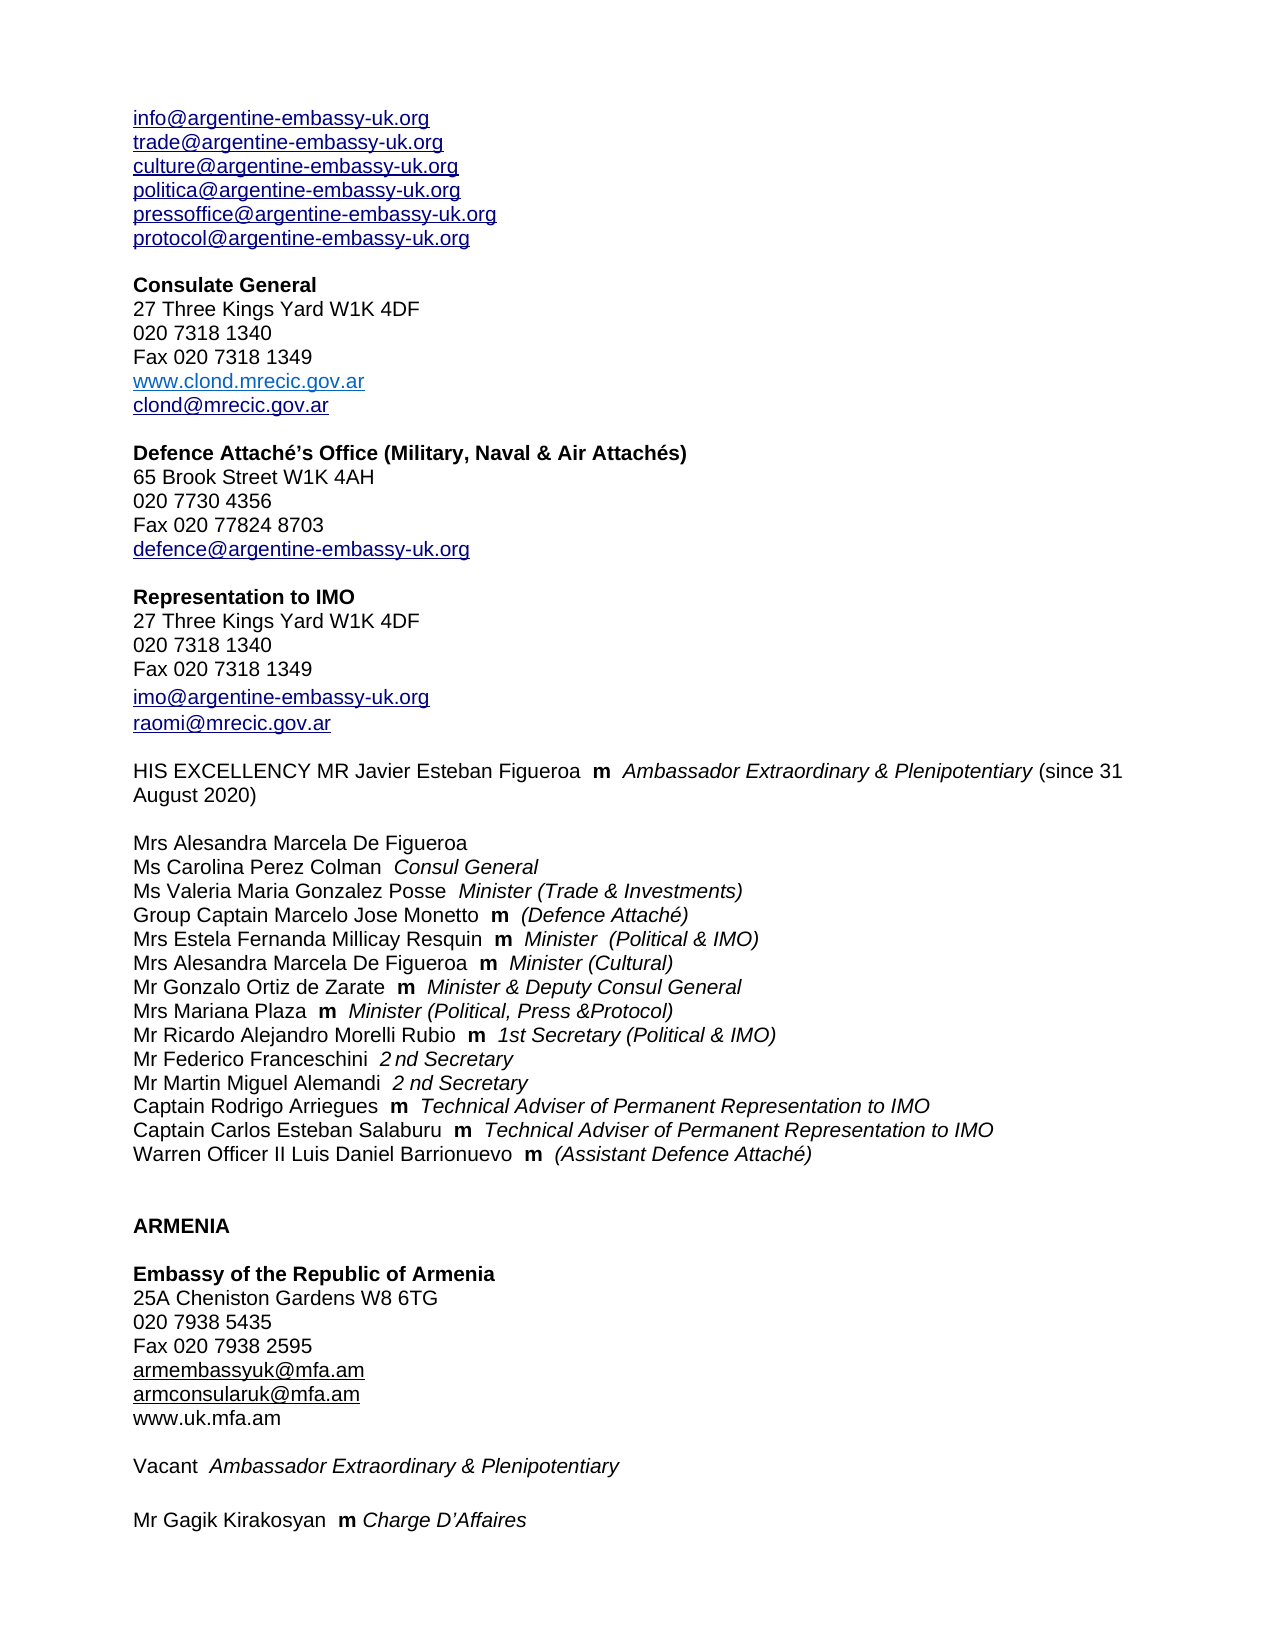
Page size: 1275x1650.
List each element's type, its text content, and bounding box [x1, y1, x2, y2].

text Ms Valeria Maria Gonzalez Posse Minister (Trade & Investments) [133, 879, 1181, 903]
text Embassy of the Republic of Armenia [133, 1262, 1181, 1286]
text Consulate General [133, 273, 1181, 297]
text Vacant Ambassador Extraordinary & Plenipotentiary [133, 1454, 1181, 1478]
text 020 7938 5435 [133, 1310, 1181, 1334]
text Ms Carolina Perez Colman Consul General [133, 855, 1181, 879]
text Fax 020 7318 1349 [133, 345, 1181, 369]
text HIS EXCELLENCY MR Javier Esteban Figueroa m Ambassador Extraordinary & Plenipotentiary (since 31 August 2020) [133, 759, 1181, 807]
text 25A Cheniston Gardens W8 6TG [133, 1286, 1181, 1310]
text Fax 020 77824 8703 [133, 513, 1181, 537]
text Mrs Alesandra Marcela De Figueroa [133, 831, 1181, 855]
text 020 7318 1340 [133, 321, 1181, 345]
text ARMENIA [133, 1214, 1181, 1238]
text Warren Officer II Luis Daniel Barrionuevo m (Assistant Defence Attaché) [133, 1142, 1181, 1166]
text info@argentine-embassy-uk.org [133, 106, 1181, 129]
text imo@argentine-embassy-uk.org [133, 681, 1181, 711]
text 27 Three Kings Yard W1K 4DF [133, 297, 1181, 321]
text Defence Attaché’s Office (Military, Naval & Air Attachés) [133, 441, 1181, 465]
text Group Captain Marcelo Jose Monetto m (Defence Attaché) [133, 903, 1181, 927]
text www.clond.mrecic.gov.ar [133, 369, 1181, 393]
text politica@argentine-embassy-uk.org [133, 177, 1181, 201]
text culture@argentine-embassy-uk.org [133, 153, 1181, 177]
text clond@mrecic.gov.ar [133, 393, 1181, 417]
text Mr Martin Miguel Alemandi 2 nd Secretary [133, 1070, 1181, 1094]
text defence@argentine-embassy-uk.org [133, 537, 1181, 561]
text 65 Brook Street W1K 4AH [133, 465, 1181, 489]
text Representation to IMO [133, 585, 1181, 609]
text armconsularuk@mfa.am [133, 1382, 1181, 1406]
text Mrs Alesandra Marcela De Figueroa m Minister (Cultural) [133, 951, 1181, 974]
text Mrs Mariana Plaza m Minister (Political, Press &Protocol) [133, 998, 1181, 1022]
text Mrs Estela Fernanda Millicay Resquin m Minister (Political & IMO) [133, 927, 1181, 951]
text 020 7318 1340 [133, 633, 1181, 657]
text 27 Three Kings Yard W1K 4DF [133, 609, 1181, 633]
text www.uk.mfa.am [133, 1406, 1181, 1430]
text Captain Rodrigo Arriegues m Technical Adviser of Permanent Representation to IMO [133, 1094, 1181, 1118]
text trade@argentine-embassy-uk.org [133, 129, 1181, 153]
text pressoffice@argentine-embassy-uk.org [133, 201, 1181, 225]
text raomi@mrecic.gov.ar [133, 711, 1181, 735]
text Mr Federico Franceschini 2 nd Secretary [133, 1046, 1181, 1070]
text Fax 020 7318 1349 [133, 657, 1181, 681]
text Mr Ricardo Alejandro Morelli Rubio m 1st Secretary (Political & IMO) [133, 1022, 1181, 1046]
text protocol@argentine-embassy-uk.org [133, 225, 1181, 249]
text Fax 020 7938 2595 [133, 1334, 1181, 1358]
text armembassyuk@mfa.am [133, 1358, 1181, 1382]
text Captain Carlos Esteban Salaburu m Technical Adviser of Permanent Representation to IMO [133, 1118, 1181, 1142]
text 020 7730 4356 [133, 489, 1181, 513]
text Mr Gagik Kirakosyan m Charge D’Affaires [133, 1508, 1181, 1532]
text Mr Gonzalo Ortiz de Zarate m Minister & Deputy Consul General [133, 974, 1181, 998]
